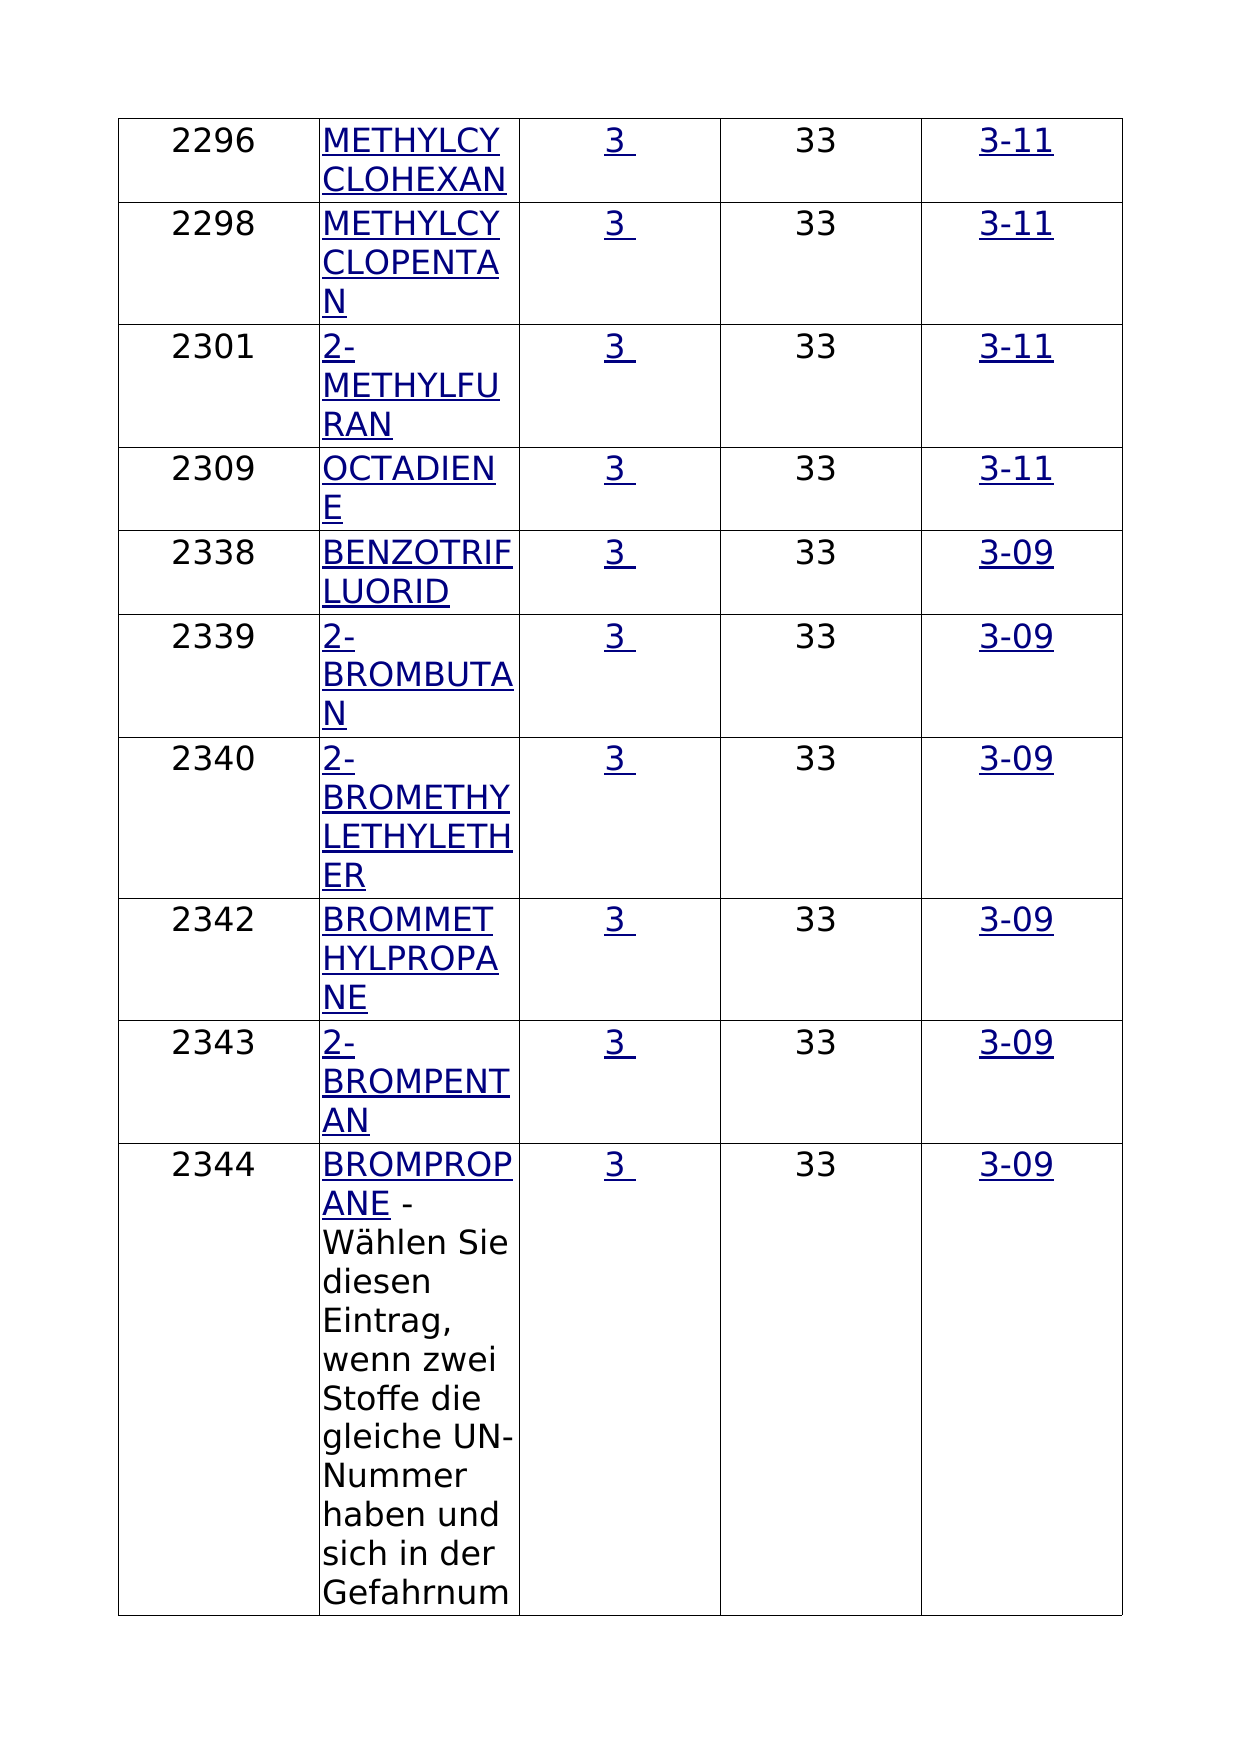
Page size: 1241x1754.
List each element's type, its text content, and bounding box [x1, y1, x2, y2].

table_cell 33 [721, 203, 921, 324]
table_cell 3-11 [922, 119, 1122, 202]
table_cell 3 [520, 1144, 720, 1615]
table_cell 2-BROMBUTAN [320, 615, 519, 737]
table_cell 3 [520, 531, 720, 614]
table_cell 2343 [119, 1021, 319, 1143]
table_cell 33 [721, 738, 921, 898]
table_cell 3 [520, 448, 720, 530]
table_cell 3 [520, 1021, 720, 1143]
table_cell 2-BROMPENTAN [320, 1021, 519, 1143]
table_cell 33 [721, 1144, 921, 1615]
table_cell 3 [520, 119, 720, 202]
table_cell 3-09 [922, 899, 1122, 1020]
table_cell 3 [520, 325, 720, 447]
table_cell 33 [721, 615, 921, 737]
table_cell 3-11 [922, 203, 1122, 324]
table_cell 33 [721, 119, 921, 202]
table_cell 33 [721, 899, 921, 1020]
table_cell 3-11 [922, 325, 1122, 447]
table_cell 3 [520, 203, 720, 324]
table_cell 2-METHYLFURAN [320, 325, 519, 447]
table_cell 2339 [119, 615, 319, 737]
table_cell 2298 [119, 203, 319, 324]
table_cell BROMPROPANE - Wählen Sie diesen Eintrag, wenn zwei Stoffe die gleiche UN-Nummer haben und sich in der Gefahrnum [320, 1144, 519, 1615]
table_cell OCTADIENE [320, 448, 519, 530]
table_cell 33 [721, 325, 921, 447]
table_cell 2344 [119, 1144, 319, 1615]
table_cell METHYLCYCLOHEXAN [320, 119, 519, 202]
table_cell 2309 [119, 448, 319, 530]
table_cell 2301 [119, 325, 319, 447]
table_cell 3-09 [922, 1021, 1122, 1143]
table_cell 3-09 [922, 615, 1122, 737]
table_cell BENZOTRIFLUORID [320, 531, 519, 614]
table_cell 2342 [119, 899, 319, 1020]
table_cell METHYLCYCLOPENTAN [320, 203, 519, 324]
table_cell 33 [721, 448, 921, 530]
table_cell 3 [520, 738, 720, 898]
table_cell 2296 [119, 119, 319, 202]
table_cell 3-09 [922, 738, 1122, 898]
table_cell 33 [721, 1021, 921, 1143]
table_cell 33 [721, 531, 921, 614]
table_cell 2338 [119, 531, 319, 614]
table_cell 2340 [119, 738, 319, 898]
table_cell 3 [520, 615, 720, 737]
table_cell 3-09 [922, 531, 1122, 614]
table_cell BROMMETHYLPROPANE [320, 899, 519, 1020]
table_cell 3 [520, 899, 720, 1020]
table_cell 3-11 [922, 448, 1122, 530]
table_cell 3-09 [922, 1144, 1122, 1615]
table_cell 2-BROMETHYLETHYLETHER [320, 738, 519, 898]
